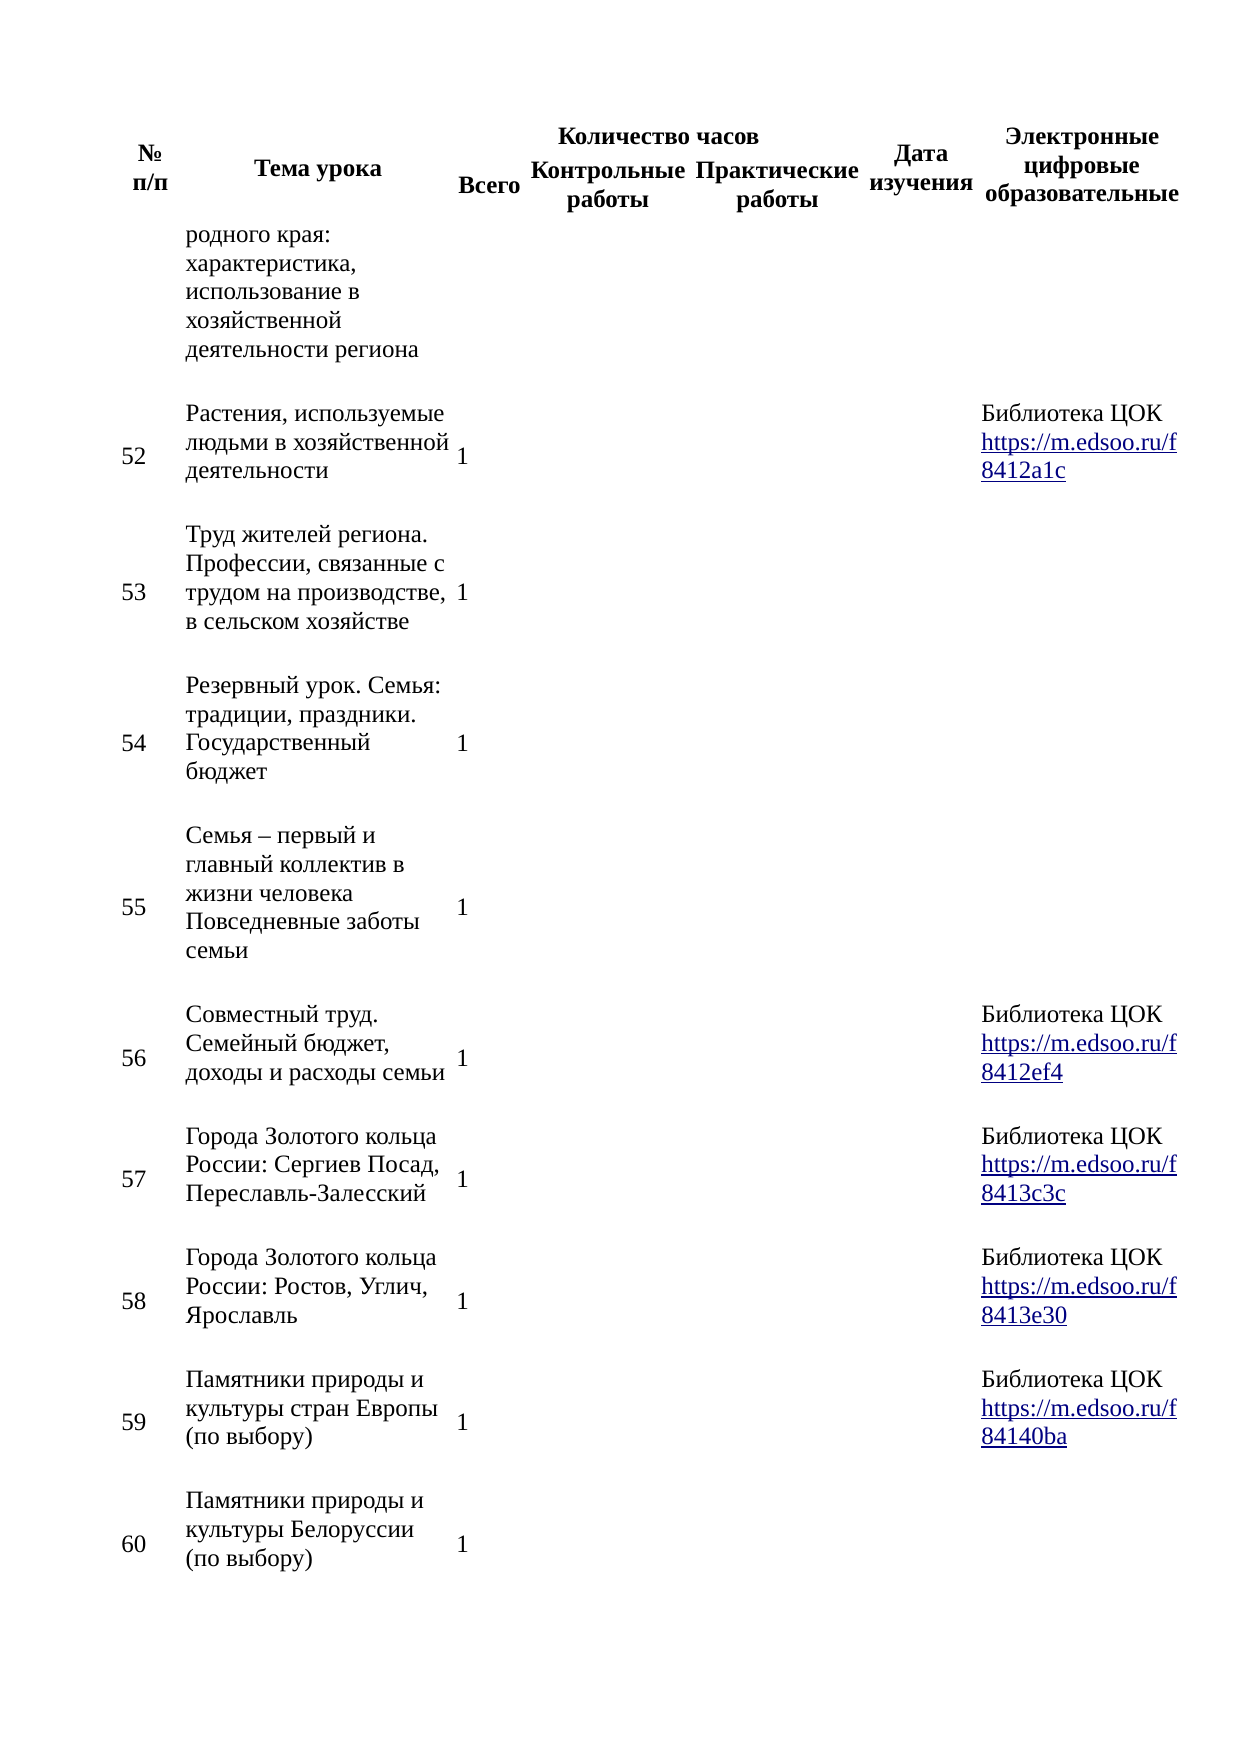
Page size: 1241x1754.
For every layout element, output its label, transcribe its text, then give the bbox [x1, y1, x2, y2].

table_cell 1 [453, 667, 525, 817]
table_cell [978, 216, 1186, 395]
table_cell 1 [453, 517, 525, 667]
table_cell Памятники природы и культуры Белоруссии (по выбору) [183, 1483, 453, 1604]
table_cell [864, 1483, 978, 1604]
table_cell [864, 817, 978, 996]
table_cell [864, 216, 978, 395]
table_cell 1 [453, 1240, 525, 1361]
table_cell [864, 667, 978, 817]
table_cell [864, 395, 978, 517]
table_cell [690, 216, 864, 395]
table_cell 1 [453, 817, 525, 996]
table_cell 1 [453, 1361, 525, 1483]
table_cell 58 [118, 1240, 182, 1361]
table_header Дата изучения [864, 118, 978, 216]
table_cell Библиотека ЦОК https://m.edsoo.ru/f8413c3c [978, 1118, 1186, 1239]
table_cell Всего [453, 153, 525, 216]
table_cell [525, 1361, 690, 1483]
table_cell [525, 517, 690, 667]
table_cell [978, 667, 1186, 817]
table_cell 1 [453, 1483, 525, 1604]
table_cell Библиотека ЦОК https://m.edsoo.ru/f8412ef4 [978, 996, 1186, 1118]
table_cell [978, 817, 1186, 996]
table_header № п/п [118, 118, 182, 216]
table_cell Совместный труд. Семейный бюджет, доходы и расходы семьи [183, 996, 453, 1118]
table_cell 1 [453, 395, 525, 517]
table_cell 56 [118, 996, 182, 1118]
table_cell [525, 1240, 690, 1361]
table_cell [690, 1361, 864, 1483]
table_cell Практические работы [690, 153, 864, 216]
table_cell 53 [118, 517, 182, 667]
table_cell 54 [118, 667, 182, 817]
table_cell [864, 517, 978, 667]
table_cell [525, 216, 690, 395]
table_cell [690, 1483, 864, 1604]
table_cell 60 [118, 1483, 182, 1604]
table_cell 1 [453, 1118, 525, 1239]
table_cell 55 [118, 817, 182, 996]
table_cell 1 [453, 996, 525, 1118]
table_cell [690, 395, 864, 517]
table_cell Библиотека ЦОК https://m.edsoo.ru/f84140ba [978, 1361, 1186, 1483]
table_cell [525, 996, 690, 1118]
table_cell Библиотека ЦОК https://m.edsoo.ru/f8413e30 [978, 1240, 1186, 1361]
table_cell [525, 817, 690, 996]
table_cell [690, 817, 864, 996]
table_cell [453, 216, 525, 395]
table_cell [525, 667, 690, 817]
table_cell [864, 1240, 978, 1361]
table_cell 59 [118, 1361, 182, 1483]
table_cell 57 [118, 1118, 182, 1239]
table_cell [690, 667, 864, 817]
table_cell [978, 1483, 1186, 1604]
table_cell [525, 395, 690, 517]
table_cell родного края: характеристика, использование в хозяйственной деятельности региона [183, 216, 453, 395]
table_header Количество часов [453, 118, 864, 153]
table_cell Резервный урок. Семья: традиции, праздники. Государственный бюджет [183, 667, 453, 817]
table_cell [864, 1118, 978, 1239]
table_cell [118, 216, 182, 395]
table_header Тема урока [183, 118, 453, 216]
table_cell Города Золотого кольца России: Ростов, Углич, Ярославль [183, 1240, 453, 1361]
table_cell [525, 1483, 690, 1604]
table_cell [864, 996, 978, 1118]
table_cell Библиотека ЦОК https://m.edsoo.ru/f8412a1c [978, 395, 1186, 517]
table_cell Города Золотого кольца России: Сергиев Посад, Переславль-Залесский [183, 1118, 453, 1239]
table_cell [690, 517, 864, 667]
table_cell 52 [118, 395, 182, 517]
table_cell [525, 1118, 690, 1239]
table_cell [690, 1118, 864, 1239]
table_cell Памятники природы и культуры стран Европы (по выбору) [183, 1361, 453, 1483]
table_cell [690, 996, 864, 1118]
table_cell [690, 1240, 864, 1361]
table_header Электронные цифровые образовательные ресурсы [978, 118, 1186, 216]
table_cell Контрольные работы [525, 153, 690, 216]
table_cell Семья – первый и главный коллектив в жизни человека Повседневные заботы семьи [183, 817, 453, 996]
table_cell Труд жителей региона. Профессии, связанные с трудом на производстве, в сельском хозяйстве [183, 517, 453, 667]
table_cell Растения, используемые людьми в хозяйственной деятельности [183, 395, 453, 517]
table_cell [978, 517, 1186, 667]
table_cell [864, 1361, 978, 1483]
